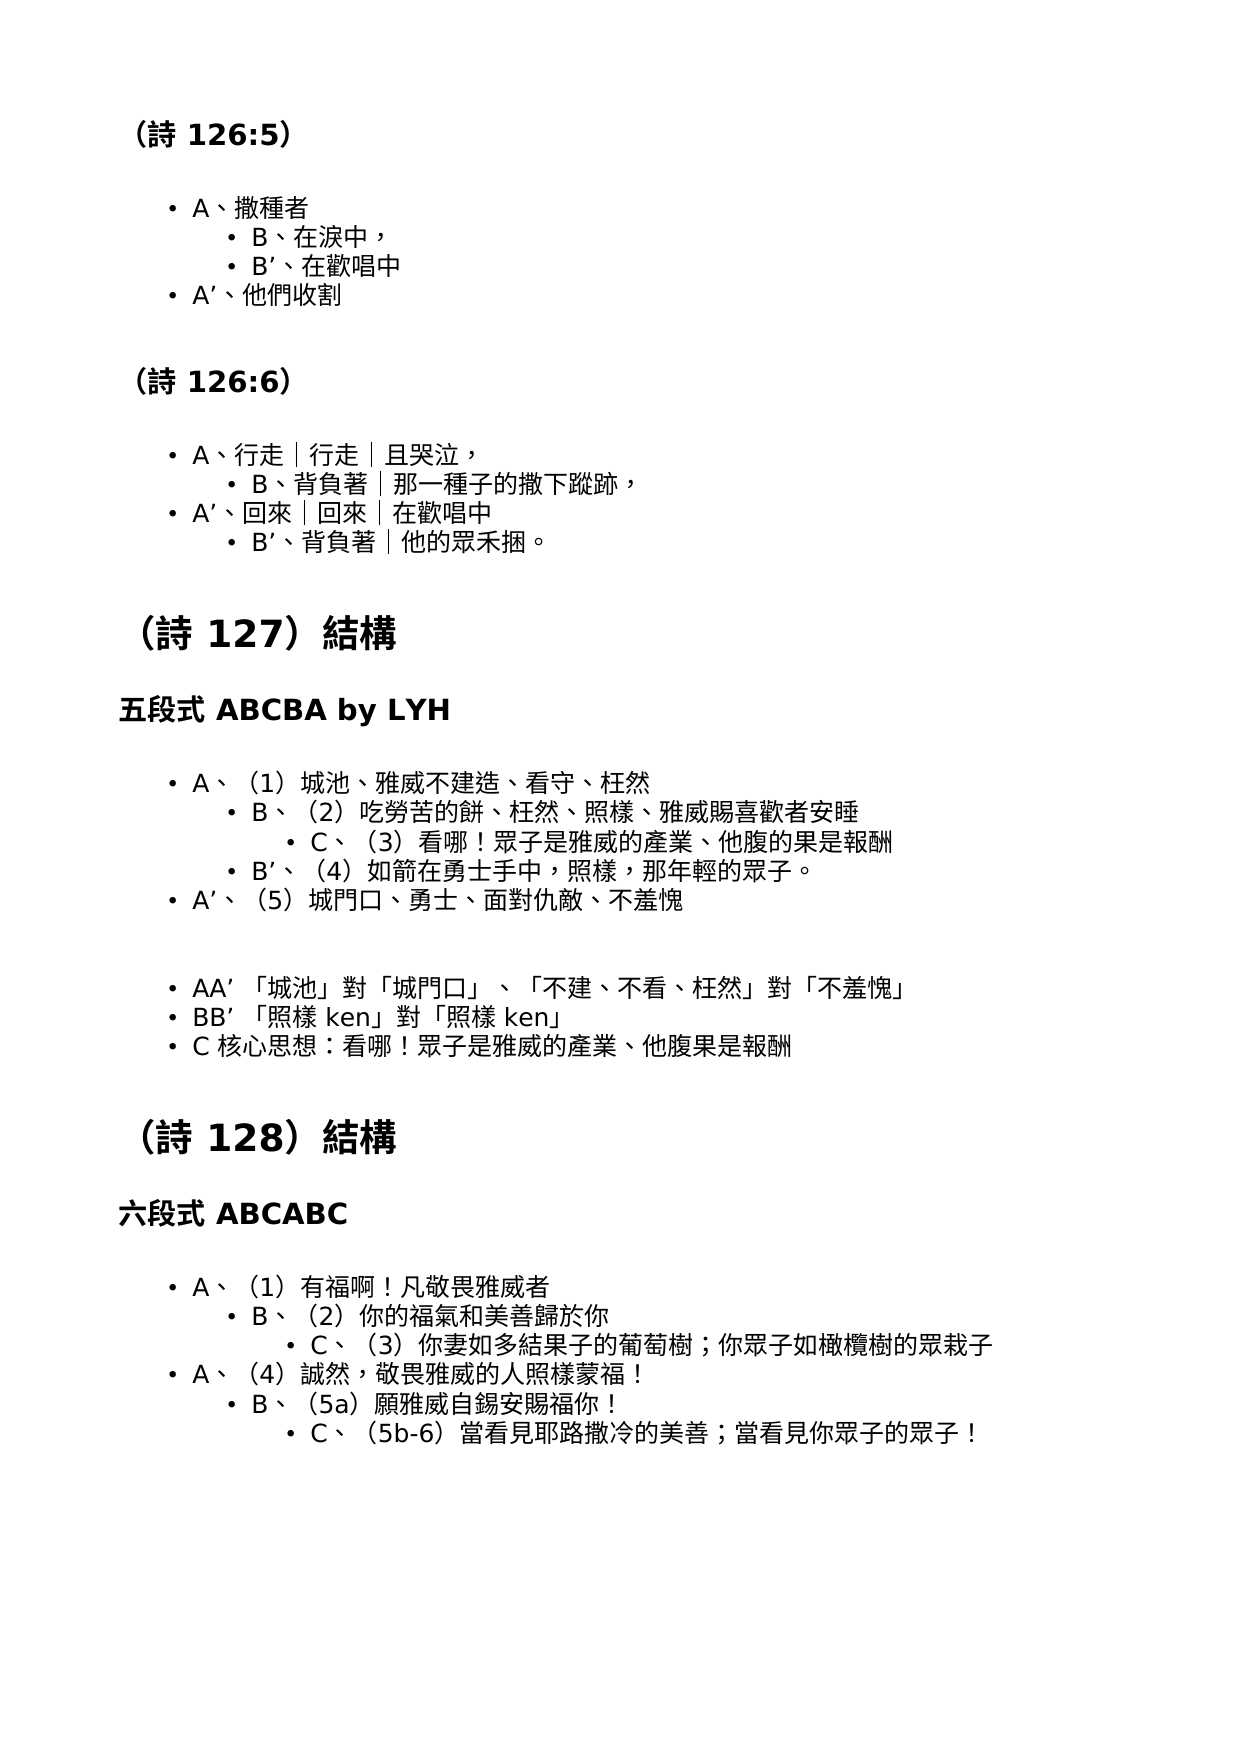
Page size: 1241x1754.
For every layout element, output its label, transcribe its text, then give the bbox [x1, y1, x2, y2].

list B、（5a）願雅威自錫安賜福你！ [236, 1390, 1122, 1419]
subtitle 六段式 ABCABC [118, 1197, 1122, 1231]
list B’、在歡唱中 [236, 252, 1122, 282]
list AA’ 「城池」對「城門口」、「不建、不看、枉然」對「不羞愧」 [177, 974, 1122, 1003]
list A、（4）誠然，敬畏雅威的人照樣蒙福！ [177, 1361, 1122, 1390]
list B、（2）吃勞苦的餅、枉然、照樣、雅威賜喜歡者安睡 [236, 798, 1122, 828]
list A’、（5）城門口、勇士、面對仇敵、不羞愧 [177, 886, 1122, 915]
subtitle （詩 128）結構 [118, 1116, 1122, 1160]
list B’、（4）如箭在勇士手中，照樣，那年輕的眾子。 [236, 857, 1122, 886]
list A、（1）城池、雅威不建造、看守、枉然 [177, 769, 1122, 798]
list C、（5b-6）當看見耶路撒冷的美善；當看見你眾子的眾子！ [295, 1419, 1122, 1448]
list A、（1）有福啊！凡敬畏雅威者 [177, 1273, 1122, 1302]
list C、（3）你妻如多結果子的葡萄樹；你眾子如橄欖樹的眾栽子 [295, 1332, 1122, 1361]
list C 核心思想：看哪！眾子是雅威的產業、他腹果是報酬 [177, 1032, 1122, 1062]
list B、在淚中， [236, 223, 1122, 252]
list B、（2）你的福氣和美善歸於你 [236, 1302, 1122, 1332]
subtitle （詩 126:6） [118, 365, 1122, 399]
subtitle （詩 127）結構 [118, 612, 1122, 656]
list A’、回來｜回來｜在歡唱中 [177, 499, 1122, 529]
list A’、他們收割 [177, 282, 1122, 311]
list A、行走｜行走｜且哭泣， [177, 441, 1122, 470]
subtitle （詩 126:5） [118, 118, 1122, 152]
list A、撒種者 [177, 194, 1122, 223]
list BB’ 「照樣 ken」對「照樣 ken」 [177, 1003, 1122, 1032]
list B’、背負著｜他的眾禾捆。 [236, 529, 1122, 558]
list B、背負著｜那一種子的撒下蹤跡， [236, 470, 1122, 499]
subtitle 五段式 ABCBA by LYH [118, 693, 1122, 727]
list C、（3）看哪！眾子是雅威的產業、他腹的果是報酬 [295, 828, 1122, 857]
